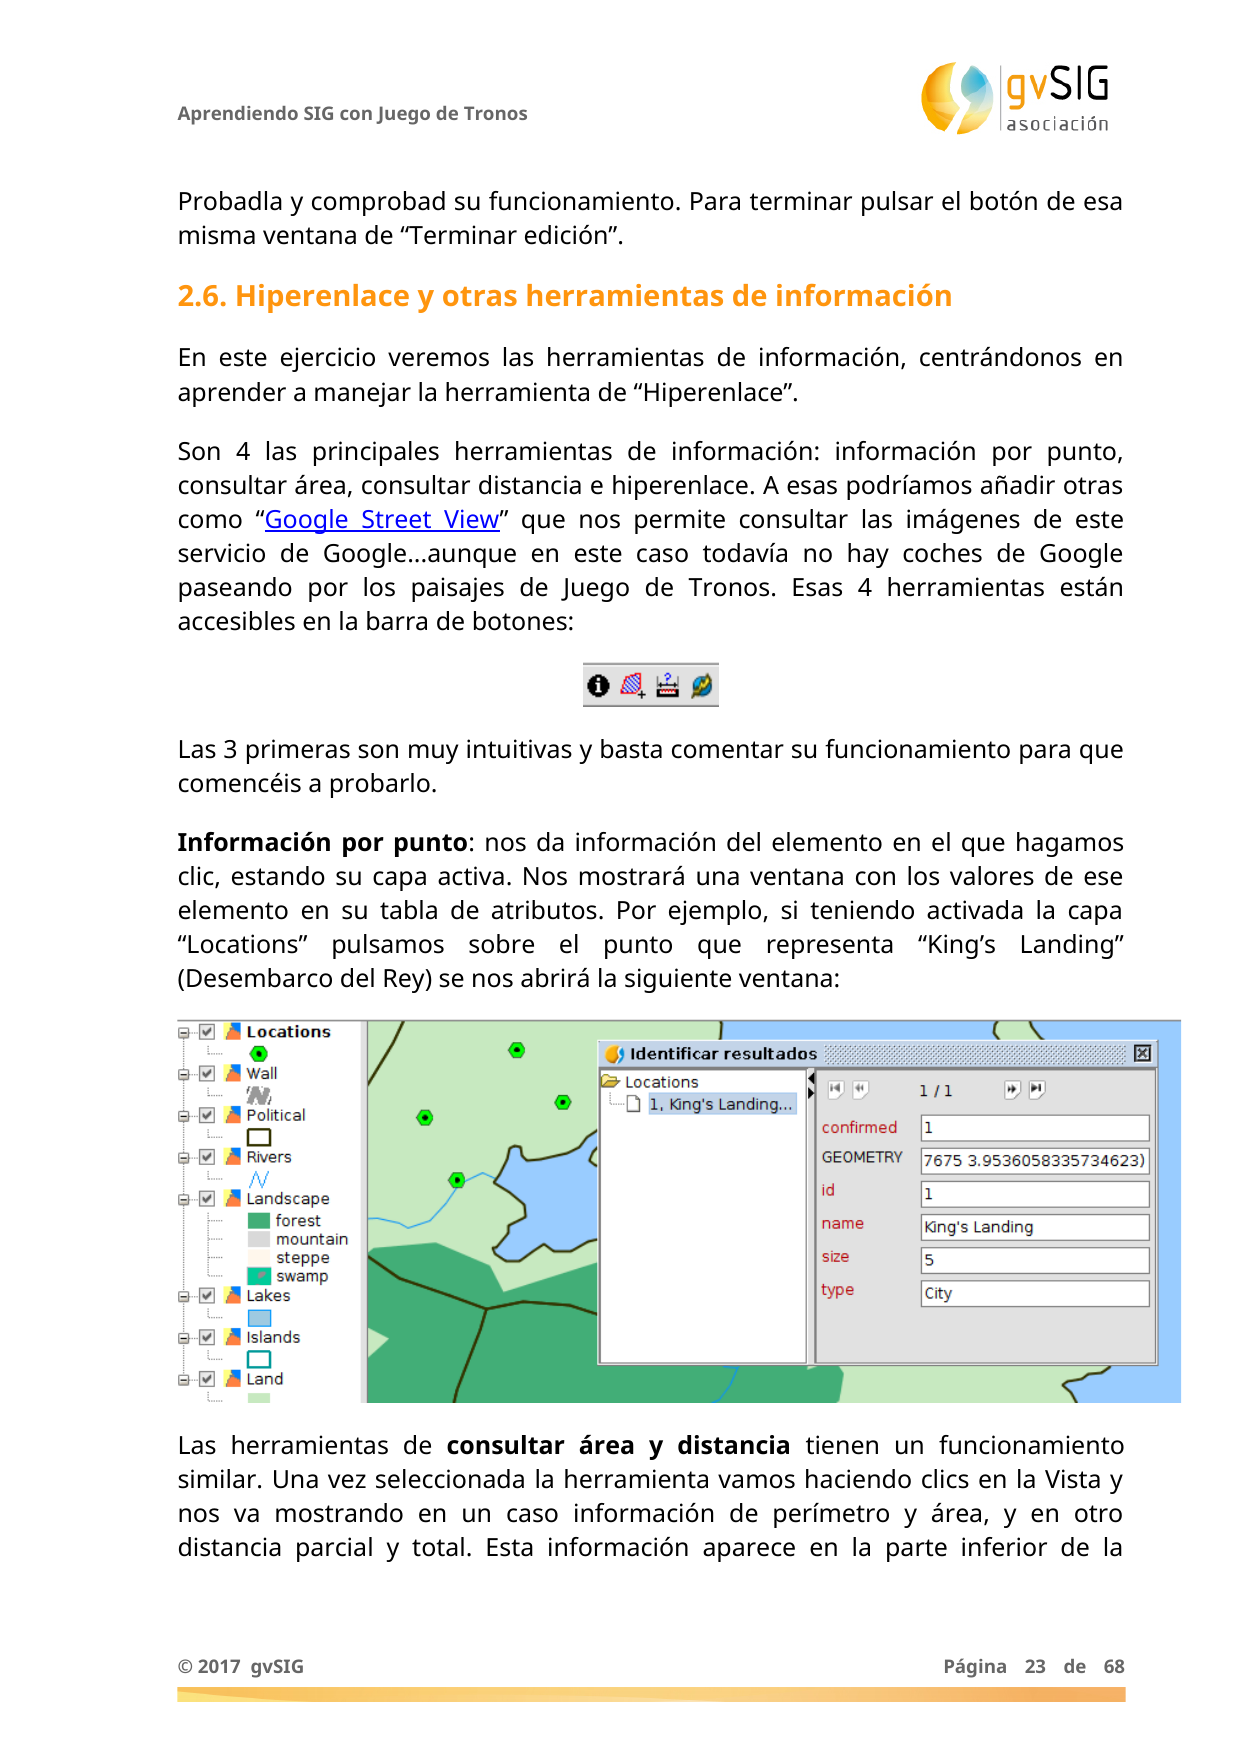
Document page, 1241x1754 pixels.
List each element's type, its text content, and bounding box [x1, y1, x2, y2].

picture [177, 1687, 1126, 1702]
text Las herramientas de consultar área y distancia tienen un funcionamiento similar. Una vez seleccionada la herramienta vamos haciendo clics en la Vista y nos va mostrando en un caso información de perímetro y área, y en otro distancia parcial y total. Esta información aparece en la parte inferior de la [177, 1428, 1125, 1564]
picture [177, 1019, 1182, 1403]
text En este ejercicio veremos las herramientas de información, centrándonos en aprender a manejar la herramienta de “Hiperenlace”. [177, 340, 1125, 408]
text Son 4 las principales herramientas de información: información por punto, consultar área, consultar distancia e hiperenlace. A esas podríamos añadir otras como “Google Street View” que nos permite consultar las imágenes de este servicio de Google...aunque en este caso todavía no hay coches de Google paseando por los paisajes de Juego de Tronos. Esas 4 herramientas están accesibles en la barra de botones: [177, 433, 1125, 638]
text Probadla y comprobad su funcionamiento. Para terminar pulsar el botón de esa misma ventana de “Terminar edición”. [177, 184, 1125, 252]
picture [583, 662, 719, 707]
text Información por punto: nos da información del elemento en el que hagamos clic, estando su capa activa. Nos mostrará una ventana con los valores de ese elemento en su tabla de atributos. Por ejemplo, si teniendo activada la capa “Locations” pulsamos sobre el punto que representa “King’s Landing” (Desembarco del Rey) se nos abrirá la siguiente ventana: [177, 824, 1125, 995]
subtitle 2.6. Hiperenlace y otras herramientas de información [177, 275, 1125, 315]
text Las 3 primeras son muy intuitivas y basta comentar su funcionamiento para que comencéis a probarlo. [177, 731, 1125, 799]
picture [902, 47, 1122, 148]
